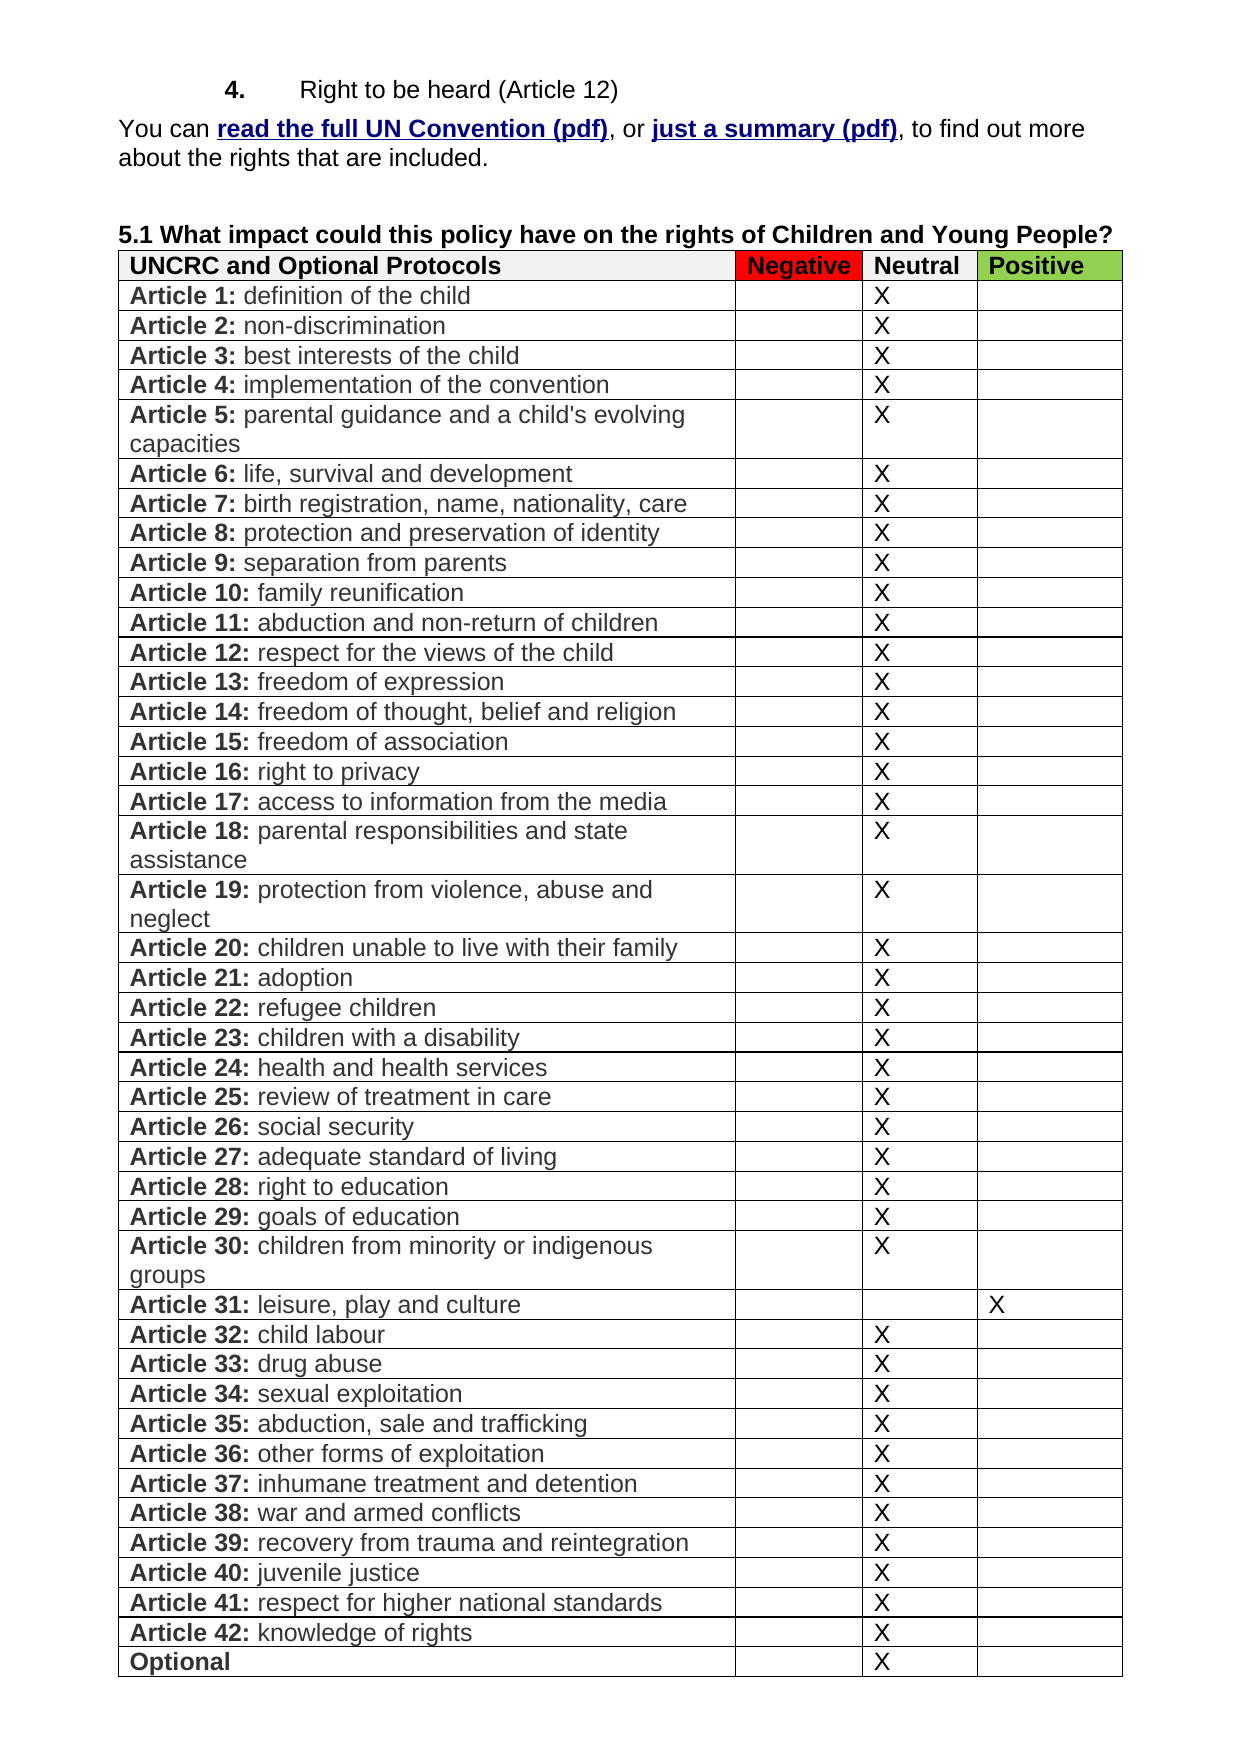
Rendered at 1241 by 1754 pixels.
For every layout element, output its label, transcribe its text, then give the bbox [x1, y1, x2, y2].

table_cell [736, 311, 862, 339]
table_cell [978, 697, 1122, 726]
table_cell X [863, 370, 977, 399]
table_cell [978, 727, 1122, 756]
table_cell Article 19: protection from violence, abuse and neglect [119, 875, 735, 932]
table_cell Article 31: leisure, play and culture [119, 1290, 735, 1318]
table_cell X [863, 1409, 977, 1438]
table_cell X [863, 1023, 977, 1051]
table_header Negative [736, 251, 862, 280]
table_cell [978, 1231, 1122, 1289]
table_cell X [863, 875, 977, 932]
table_cell X [863, 608, 977, 636]
table_cell Article 33: drug abuse [119, 1349, 735, 1378]
table_cell [736, 1349, 862, 1378]
table_cell X [863, 1231, 977, 1289]
table_cell X [863, 993, 977, 1022]
table_cell [978, 1618, 1122, 1646]
table_cell X [863, 1320, 977, 1348]
table_cell [978, 311, 1122, 339]
table_cell Article 36: other forms of exploitation [119, 1439, 735, 1467]
table_cell X [863, 400, 977, 458]
table_cell [736, 816, 862, 874]
table_cell Article 41: respect for higher national standards [119, 1588, 735, 1616]
table_cell X [863, 1172, 977, 1200]
table_cell X [863, 1588, 977, 1616]
table_cell X [863, 1558, 977, 1587]
table_cell [736, 1201, 862, 1230]
table_cell [736, 1082, 862, 1111]
table_cell Article 40: juvenile justice [119, 1558, 735, 1587]
table_cell X [863, 1439, 977, 1467]
table_cell Article 12: respect for the views of the child [119, 638, 735, 666]
table_cell Article 23: children with a disability [119, 1023, 735, 1051]
table_cell X [863, 578, 977, 607]
table_cell [736, 993, 862, 1022]
table_cell X [863, 281, 977, 310]
table_cell Optional [119, 1647, 735, 1676]
table_cell [978, 1469, 1122, 1497]
table_cell [978, 1172, 1122, 1200]
table_cell [978, 1379, 1122, 1408]
table_header Positive [978, 251, 1122, 280]
table_cell X [978, 1290, 1122, 1318]
table_cell [736, 459, 862, 487]
table_cell Article 13: freedom of expression [119, 667, 735, 696]
table_cell X [863, 727, 977, 756]
table_cell Article 17: access to information from the media [119, 786, 735, 815]
subtitle 5.1 What impact could this policy have on the rights of Children and Young People? [118, 220, 1122, 249]
table_cell [736, 341, 862, 369]
table_cell Article 32: child labour [119, 1320, 735, 1348]
table_cell X [863, 1142, 977, 1171]
table_cell Article 39: recovery from trauma and reintegration [119, 1528, 735, 1557]
table_cell Article 24: health and health services [119, 1053, 735, 1081]
table_cell [978, 1349, 1122, 1378]
table_cell Article 18: parental responsibilities and state assistance [119, 816, 735, 874]
table_cell Article 37: inhumane treatment and detention [119, 1469, 735, 1497]
table_header UNCRC and Optional Protocols [119, 251, 735, 280]
table_cell [736, 1588, 862, 1616]
table_cell X [863, 341, 977, 369]
table_cell [978, 341, 1122, 369]
table_cell [978, 816, 1122, 874]
table_cell [978, 1082, 1122, 1111]
table_cell [736, 697, 862, 726]
table_cell Article 16: right to privacy [119, 757, 735, 785]
table_cell Article 14: freedom of thought, belief and religion [119, 697, 735, 726]
table_cell [978, 489, 1122, 517]
table_cell Article 30: children from minority or indigenous groups [119, 1231, 735, 1289]
table_cell [978, 1647, 1122, 1676]
table_cell [978, 757, 1122, 785]
table_cell [978, 1142, 1122, 1171]
table_cell X [863, 459, 977, 487]
table_cell [978, 1498, 1122, 1527]
table_cell X [863, 1349, 977, 1378]
table_cell [736, 1558, 862, 1587]
table_cell [736, 667, 862, 696]
table_cell [736, 1409, 862, 1438]
table_cell [978, 667, 1122, 696]
table_cell [736, 1142, 862, 1171]
table_cell [736, 489, 862, 517]
table_cell [736, 518, 862, 547]
table_cell Article 21: adoption [119, 963, 735, 992]
table_cell [978, 578, 1122, 607]
table_cell [736, 1498, 862, 1527]
table_cell [978, 281, 1122, 310]
table_cell [978, 400, 1122, 458]
table_cell Article 28: right to education [119, 1172, 735, 1200]
table_cell [863, 1290, 977, 1318]
table_cell Article 38: war and armed conflicts [119, 1498, 735, 1527]
table_cell [736, 786, 862, 815]
table_cell X [863, 1469, 977, 1497]
table_cell [978, 548, 1122, 577]
table_cell [736, 1379, 862, 1408]
text You can read the full UN Convention (pdf), or just a summary (pdf), to find out more about the rights that are included. [118, 114, 1122, 172]
table_cell [978, 875, 1122, 932]
table_cell Article 11: abduction and non-return of children [119, 608, 735, 636]
table_cell X [863, 1528, 977, 1557]
table_cell [736, 1618, 862, 1646]
table_cell X [863, 489, 977, 517]
table_cell [978, 1439, 1122, 1467]
table_cell Article 29: goals of education [119, 1201, 735, 1230]
table_cell [736, 1320, 862, 1348]
table_cell X [863, 1379, 977, 1408]
list Right to be heard (Article 12) [224, 75, 1122, 104]
table_cell X [863, 1647, 977, 1676]
table_header Neutral [863, 251, 977, 280]
table_cell [736, 608, 862, 636]
table_cell Article 25: review of treatment in care [119, 1082, 735, 1111]
table_cell [736, 933, 862, 962]
table_cell [978, 608, 1122, 636]
table_cell Article 35: abduction, sale and trafficking [119, 1409, 735, 1438]
table_cell [736, 875, 862, 932]
table_cell X [863, 1112, 977, 1141]
table_cell X [863, 1082, 977, 1111]
table_cell [736, 963, 862, 992]
table_cell [736, 757, 862, 785]
table_cell [736, 1112, 862, 1141]
table_cell X [863, 518, 977, 547]
table_cell [736, 1647, 862, 1676]
table_cell X [863, 548, 977, 577]
table_cell X [863, 816, 977, 874]
table_cell Article 27: adequate standard of living [119, 1142, 735, 1171]
table_cell X [863, 1618, 977, 1646]
table_cell X [863, 697, 977, 726]
table_cell [736, 578, 862, 607]
table_cell X [863, 933, 977, 962]
table_cell [736, 1053, 862, 1081]
table_cell [978, 1588, 1122, 1616]
table_cell X [863, 311, 977, 339]
table_cell [978, 786, 1122, 815]
table_cell X [863, 1498, 977, 1527]
table_cell [978, 1112, 1122, 1141]
table_cell Article 20: children unable to live with their family [119, 933, 735, 962]
table_cell [978, 1558, 1122, 1587]
table_cell [736, 1469, 862, 1497]
table_cell [736, 1023, 862, 1051]
table_cell [736, 1528, 862, 1557]
table_cell X [863, 638, 977, 666]
table_cell [736, 400, 862, 458]
table_cell [978, 638, 1122, 666]
table_cell [736, 281, 862, 310]
table_cell Article 34: sexual exploitation [119, 1379, 735, 1408]
table_cell [978, 1053, 1122, 1081]
table_cell [978, 1201, 1122, 1230]
table_cell [978, 1023, 1122, 1051]
table_cell [978, 1528, 1122, 1557]
table_cell [736, 548, 862, 577]
table_cell Article 10: family reunification [119, 578, 735, 607]
table_cell X [863, 963, 977, 992]
table_cell Article 15: freedom of association [119, 727, 735, 756]
table_cell [736, 370, 862, 399]
table_cell X [863, 786, 977, 815]
table_cell [736, 727, 862, 756]
table_cell X [863, 1053, 977, 1081]
table_cell [978, 459, 1122, 487]
table_cell X [863, 1201, 977, 1230]
table_cell [978, 933, 1122, 962]
table_cell X [863, 667, 977, 696]
table_cell Article 26: social security [119, 1112, 735, 1141]
table_cell [736, 638, 862, 666]
table_cell [736, 1172, 862, 1200]
table_cell [736, 1290, 862, 1318]
table_cell [978, 1409, 1122, 1438]
table_cell [736, 1439, 862, 1467]
table_cell [978, 993, 1122, 1022]
table_cell [736, 1231, 862, 1289]
table_cell [978, 370, 1122, 399]
table_cell [978, 518, 1122, 547]
table_cell [978, 1320, 1122, 1348]
table_cell X [863, 757, 977, 785]
table_cell [978, 963, 1122, 992]
table_cell Article 22: refugee children [119, 993, 735, 1022]
